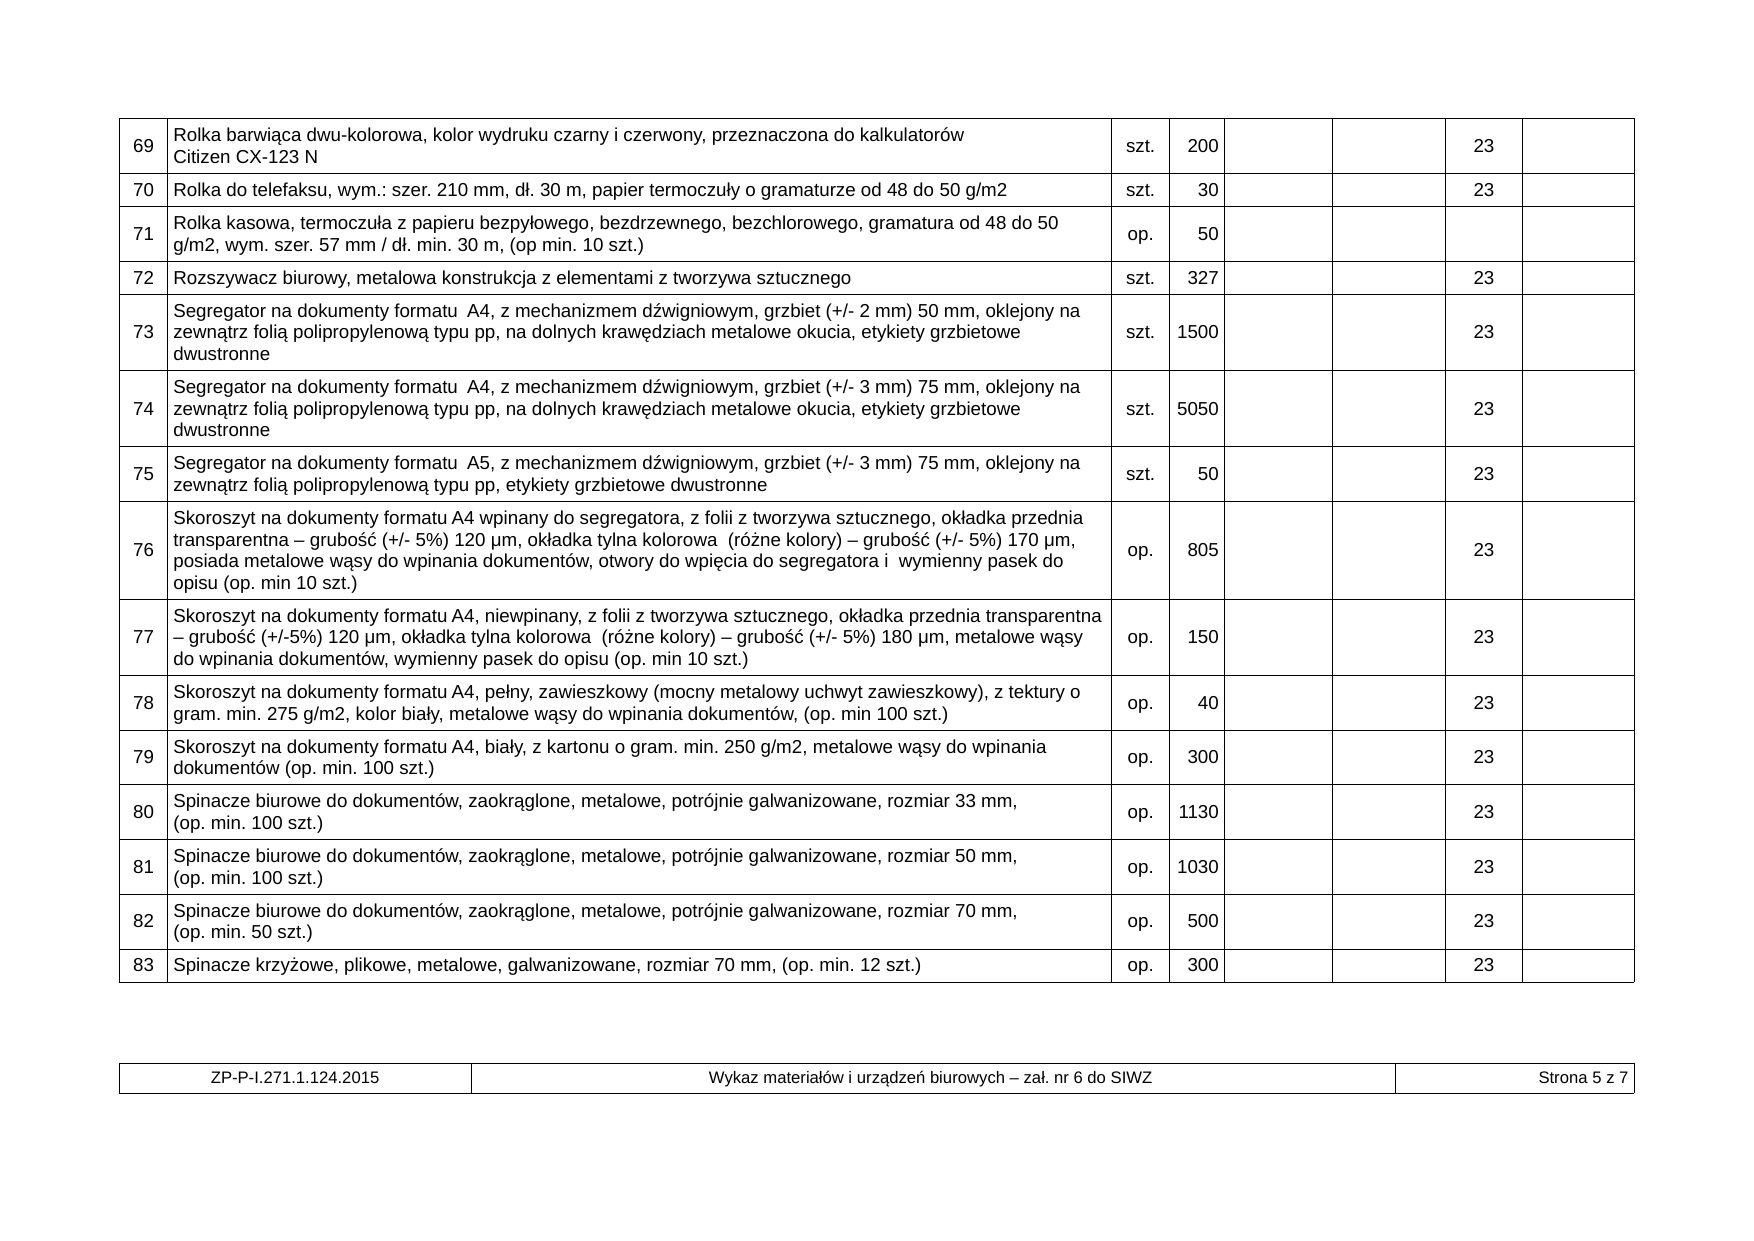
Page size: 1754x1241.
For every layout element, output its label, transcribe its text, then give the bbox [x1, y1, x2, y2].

table_cell [1523, 950, 1634, 982]
table_cell [1523, 174, 1634, 206]
table_cell Segregator na dokumenty formatu A4, z mechanizmem dźwigniowym, grzbiet (+/- 3 mm) 75 mm, oklejony na zewnątrz folią polipropylenową typu pp, na dolnych krawędziach metalowe okucia, etykiety grzbietowe dwustronne [168, 371, 1111, 446]
table_cell 82 [120, 895, 167, 948]
table_cell [1523, 731, 1634, 784]
table_cell 79 [120, 731, 167, 784]
table_cell op. [1112, 676, 1169, 730]
table_cell [1523, 119, 1634, 173]
table_cell op. [1112, 950, 1169, 982]
table_cell 23 [1446, 119, 1522, 173]
table_cell 300 [1170, 950, 1224, 982]
table_cell 69 [120, 119, 167, 173]
table_cell Spinacze biurowe do dokumentów, zaokrąglone, metalowe, potrójnie galwanizowane, rozmiar 33 mm, (op. min. 100 szt.) [168, 785, 1111, 839]
table_cell [1333, 371, 1445, 446]
table_cell [1225, 840, 1332, 894]
table_cell [1225, 785, 1332, 839]
table_cell [1333, 295, 1445, 370]
table_cell 1130 [1170, 785, 1224, 839]
table_cell 805 [1170, 502, 1224, 599]
table_cell [1333, 785, 1445, 839]
table_cell Spinacze krzyżowe, plikowe, metalowe, galwanizowane, rozmiar 70 mm, (op. min. 12 szt.) [168, 950, 1111, 982]
table_cell [1523, 371, 1634, 446]
table_cell szt. [1112, 371, 1169, 446]
table_cell op. [1112, 600, 1169, 675]
table_cell 200 [1170, 119, 1224, 173]
table_cell [1225, 731, 1332, 784]
table_cell 23 [1446, 731, 1522, 784]
table_cell szt. [1112, 174, 1169, 206]
table_cell [1523, 295, 1634, 370]
table_cell 72 [120, 262, 167, 294]
table_cell Rolka do telefaksu, wym.: szer. 210 mm, dł. 30 m, papier termoczuły o gramaturze od 48 do 50 g/m2 [168, 174, 1111, 206]
table_cell 23 [1446, 371, 1522, 446]
table_cell Skoroszyt na dokumenty formatu A4 wpinany do segregatora, z folii z tworzywa sztucznego, okładka przednia transparentna – grubość (+/- 5%) 120 μm, okładka tylna kolorowa (różne kolory) – grubość (+/- 5%) 170 μm, posiada metalowe wąsy do wpinania dokumentów, otwory do wpięcia do segregatora i wymienny pasek do opisu (op. min 10 szt.) [168, 502, 1111, 599]
table_cell 76 [120, 502, 167, 599]
table_cell [1523, 676, 1634, 730]
table_cell 300 [1170, 731, 1224, 784]
table_cell 23 [1446, 676, 1522, 730]
table_cell Spinacze biurowe do dokumentów, zaokrąglone, metalowe, potrójnie galwanizowane, rozmiar 70 mm, (op. min. 50 szt.) [168, 895, 1111, 948]
table_cell 80 [120, 785, 167, 839]
table_cell 23 [1446, 840, 1522, 894]
table_cell 1500 [1170, 295, 1224, 370]
table_cell [1523, 447, 1634, 501]
table_cell 23 [1446, 785, 1522, 839]
table_cell [1225, 502, 1332, 599]
table_cell 23 [1446, 174, 1522, 206]
table_cell szt. [1112, 447, 1169, 501]
table_cell szt. [1112, 119, 1169, 173]
table_cell [1225, 950, 1332, 982]
table_cell [1523, 895, 1634, 948]
table_cell op. [1112, 731, 1169, 784]
table_cell [1523, 785, 1634, 839]
table_cell 23 [1446, 447, 1522, 501]
table_cell [1333, 676, 1445, 730]
table_cell 5050 [1170, 371, 1224, 446]
table_cell [1446, 207, 1522, 261]
table_cell [1333, 840, 1445, 894]
table_cell Segregator na dokumenty formatu A5, z mechanizmem dźwigniowym, grzbiet (+/- 3 mm) 75 mm, oklejony na zewnątrz folią polipropylenową typu pp, etykiety grzbietowe dwustronne [168, 447, 1111, 501]
table_cell Spinacze biurowe do dokumentów, zaokrąglone, metalowe, potrójnie galwanizowane, rozmiar 50 mm, (op. min. 100 szt.) [168, 840, 1111, 894]
table_cell [1333, 207, 1445, 261]
table_cell op. [1112, 895, 1169, 948]
table_cell 83 [120, 950, 167, 982]
table_cell [1333, 950, 1445, 982]
table_cell 23 [1446, 600, 1522, 675]
table_cell [1225, 600, 1332, 675]
table_cell [1225, 676, 1332, 730]
table_cell [1333, 174, 1445, 206]
table_cell Segregator na dokumenty formatu A4, z mechanizmem dźwigniowym, grzbiet (+/- 2 mm) 50 mm, oklejony na zewnątrz folią polipropylenową typu pp, na dolnych krawędziach metalowe okucia, etykiety grzbietowe dwustronne [168, 295, 1111, 370]
table_cell op. [1112, 785, 1169, 839]
table_cell [1225, 371, 1332, 446]
table_cell 73 [120, 295, 167, 370]
table_cell [1333, 502, 1445, 599]
table_cell [1333, 262, 1445, 294]
table_cell Skoroszyt na dokumenty formatu A4, niewpinany, z folii z tworzywa sztucznego, okładka przednia transparentna – grubość (+/-5%) 120 μm, okładka tylna kolorowa (różne kolory) – grubość (+/- 5%) 180 μm, metalowe wąsy do wpinania dokumentów, wymienny pasek do opisu (op. min 10 szt.) [168, 600, 1111, 675]
table_cell szt. [1112, 262, 1169, 294]
table_cell op. [1112, 207, 1169, 261]
table_cell 74 [120, 371, 167, 446]
table_cell 500 [1170, 895, 1224, 948]
table_cell [1333, 447, 1445, 501]
table_cell 77 [120, 600, 167, 675]
table_cell 327 [1170, 262, 1224, 294]
table_cell Skoroszyt na dokumenty formatu A4, biały, z kartonu o gram. min. 250 g/m2, metalowe wąsy do wpinania dokumentów (op. min. 100 szt.) [168, 731, 1111, 784]
table_cell [1225, 295, 1332, 370]
table_cell [1225, 174, 1332, 206]
table_cell Rolka kasowa, termoczuła z papieru bezpyłowego, bezdrzewnego, bezchlorowego, gramatura od 48 do 50 g/m2, wym. szer. 57 mm / dł. min. 30 m, (op min. 10 szt.) [168, 207, 1111, 261]
table_cell Skoroszyt na dokumenty formatu A4, pełny, zawieszkowy (mocny metalowy uchwyt zawieszkowy), z tektury o gram. min. 275 g/m2, kolor biały, metalowe wąsy do wpinania dokumentów, (op. min 100 szt.) [168, 676, 1111, 730]
table_cell [1225, 207, 1332, 261]
table_cell 1030 [1170, 840, 1224, 894]
table_cell Rolka barwiąca dwu-kolorowa, kolor wydruku czarny i czerwony, przeznaczona do kalkulatorów Citizen CX-123 N [168, 119, 1111, 173]
table_cell [1225, 119, 1332, 173]
table_cell 70 [120, 174, 167, 206]
table_cell op. [1112, 840, 1169, 894]
table_cell 75 [120, 447, 167, 501]
table_cell 30 [1170, 174, 1224, 206]
table_cell [1523, 262, 1634, 294]
table_cell 23 [1446, 295, 1522, 370]
table_cell [1523, 600, 1634, 675]
table_cell [1523, 840, 1634, 894]
table_cell [1523, 502, 1634, 599]
table_cell [1333, 895, 1445, 948]
table_cell 150 [1170, 600, 1224, 675]
table_cell 50 [1170, 207, 1224, 261]
table_cell [1333, 600, 1445, 675]
table_cell 23 [1446, 895, 1522, 948]
table_cell 23 [1446, 950, 1522, 982]
table_cell op. [1112, 502, 1169, 599]
table_cell 23 [1446, 262, 1522, 294]
table_cell 78 [120, 676, 167, 730]
table_cell szt. [1112, 295, 1169, 370]
table_cell 81 [120, 840, 167, 894]
table_cell 40 [1170, 676, 1224, 730]
table_cell [1225, 447, 1332, 501]
table_cell 71 [120, 207, 167, 261]
table_cell [1523, 207, 1634, 261]
table_cell [1333, 731, 1445, 784]
table_cell Rozszywacz biurowy, metalowa konstrukcja z elementami z tworzywa sztucznego [168, 262, 1111, 294]
table_cell [1225, 262, 1332, 294]
table_cell 50 [1170, 447, 1224, 501]
table_cell [1225, 895, 1332, 948]
table_cell 23 [1446, 502, 1522, 599]
table_cell [1333, 119, 1445, 173]
